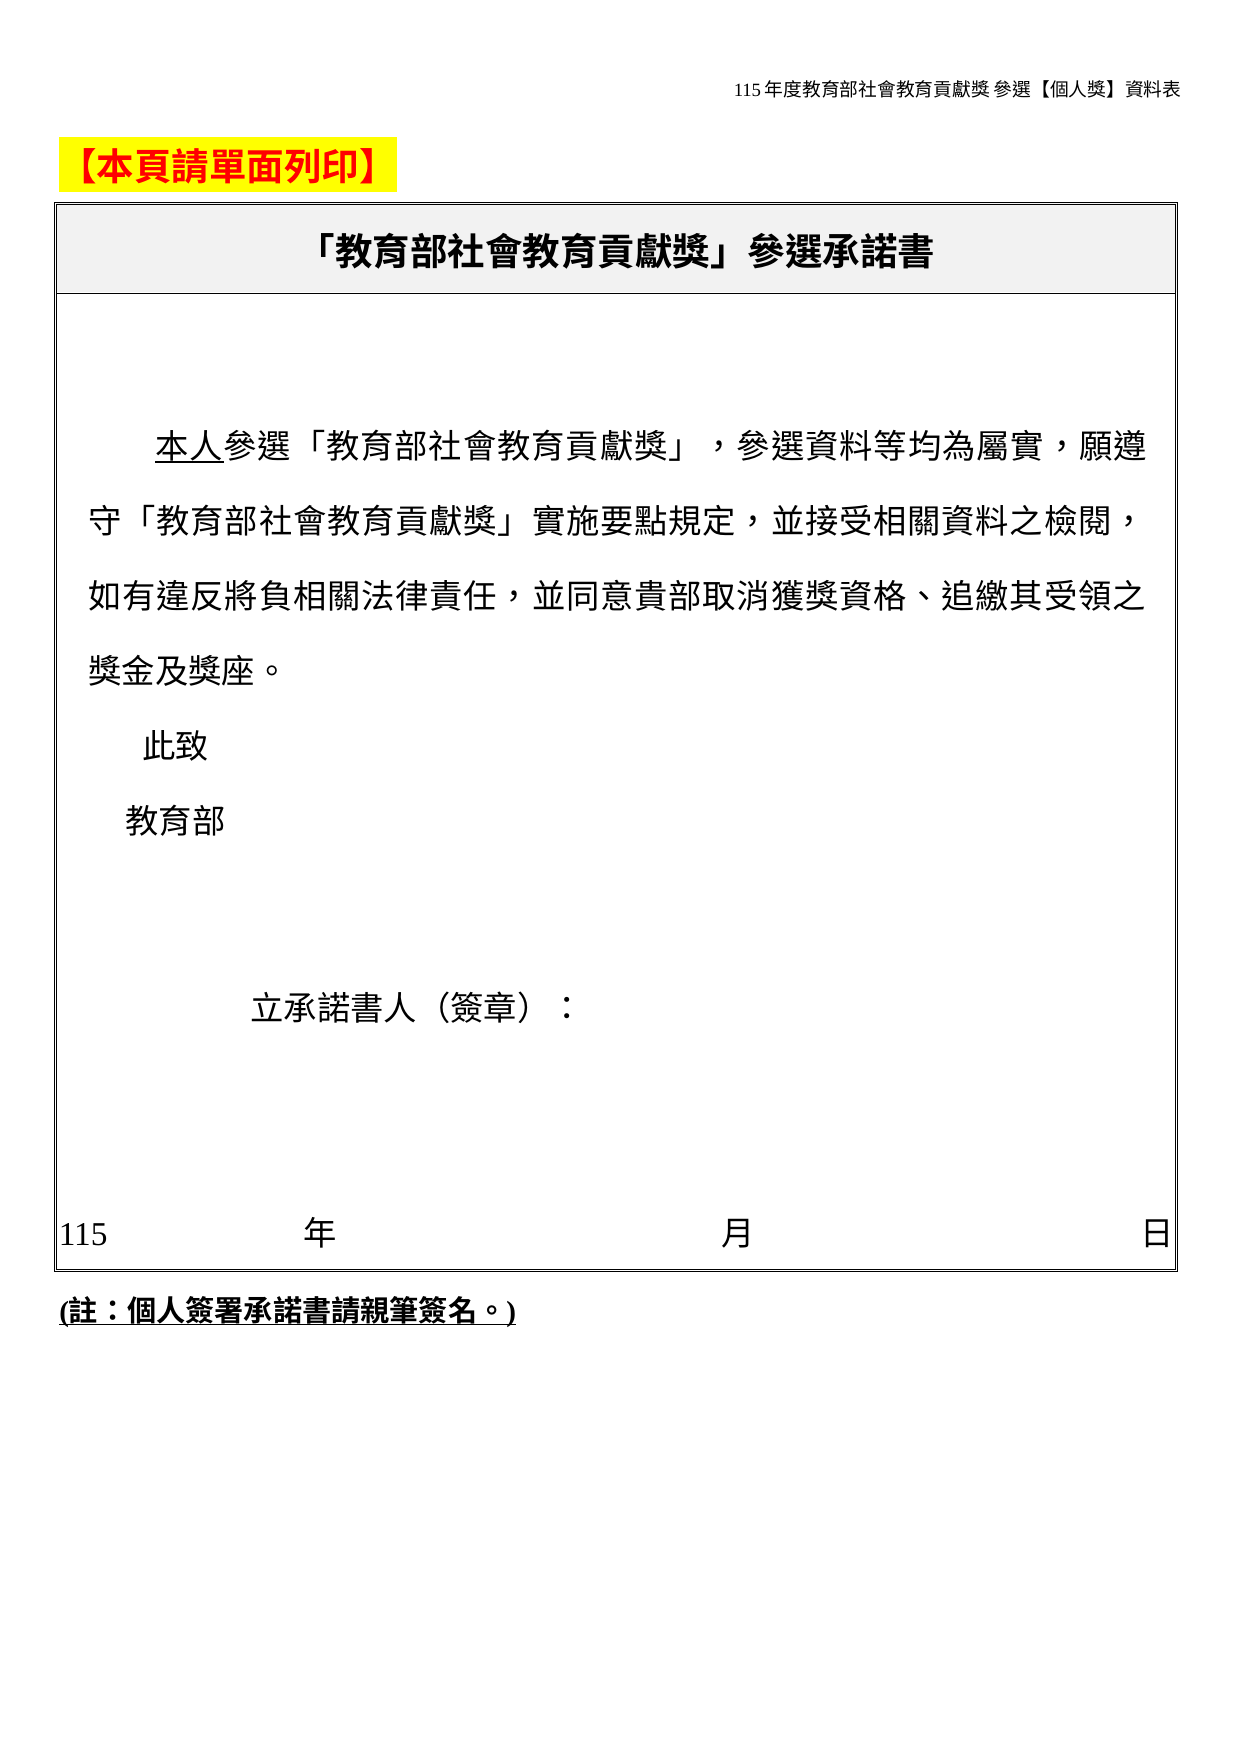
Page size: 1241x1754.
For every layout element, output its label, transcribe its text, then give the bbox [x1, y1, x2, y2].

text (註：個人簽署承諾書請親筆簽名。) [59, 1272, 1181, 1347]
table_cell 本人參選「教育部社會教育貢獻獎」，參選資料等均為屬實，願遵守「教育部社會教育貢獻獎」實施要點規定，並接受相關資料之檢閱，如有違反將負相關法律責任，並同意貴部取消獲獎資格、追繳其受領之獎金及獎座。 此致 教育部 立承諾書人（簽章）： 115年 月 日 [57, 294, 1175, 1268]
table_header 「教育部社會教育貢獻獎」參選承諾書 [57, 205, 1175, 292]
text 【本頁請單面列印】 [59, 127, 1181, 202]
